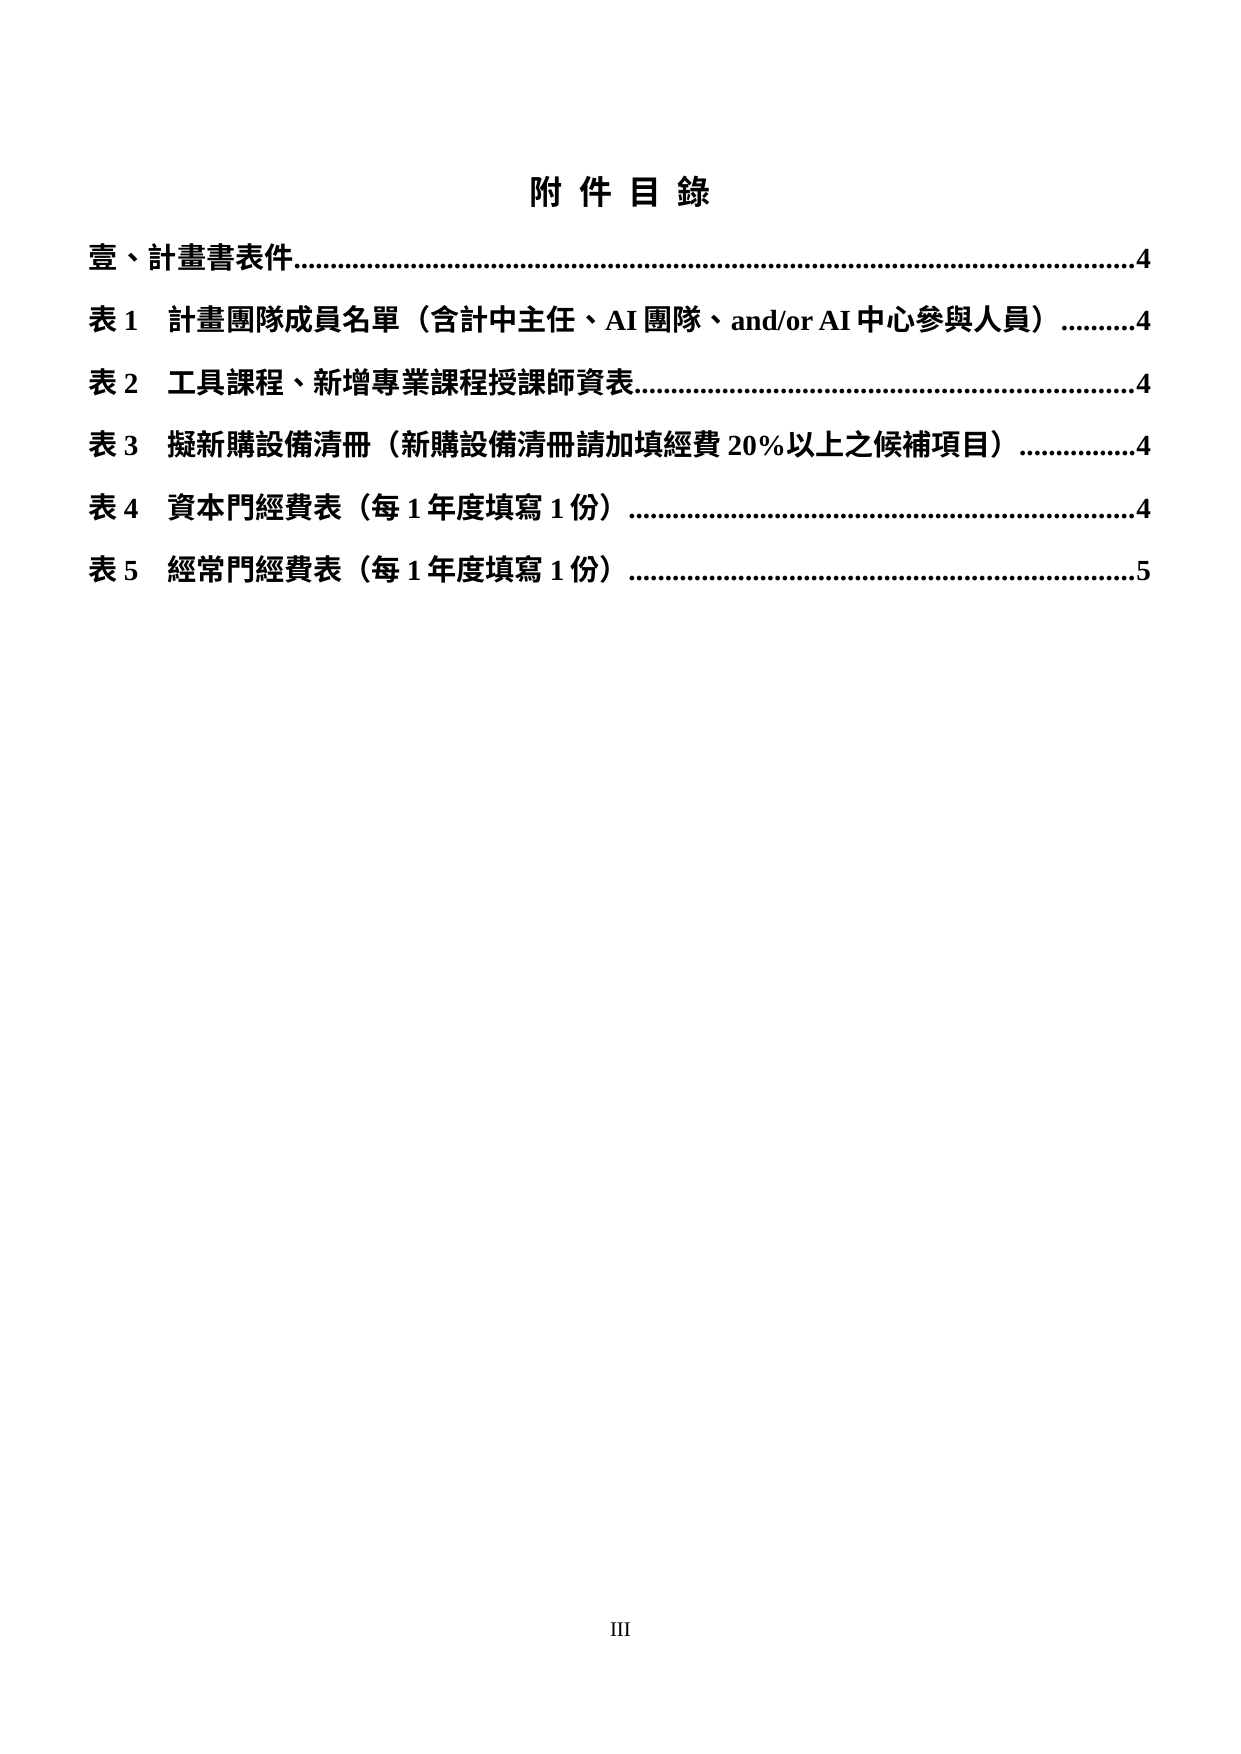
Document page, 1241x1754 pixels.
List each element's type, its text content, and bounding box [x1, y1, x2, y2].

text 表2 工具課程、新增專業課程授課師資表 4 [89, 339, 1152, 401]
text 表1 計畫團隊成員名單（含計中主任、AI團隊、and/or AI中心參與人員） 4 [89, 276, 1152, 339]
text 表3 擬新購設備清冊（新購設備清冊請加填經費20%以上之候補項目） 4 [89, 401, 1152, 464]
text 表4 資本門經費表（每1年度填寫1份） 4 [89, 464, 1152, 526]
text 壹、 計畫書表件 4 [89, 214, 1152, 276]
text 附 件 目 錄 [89, 165, 1152, 214]
text 表5 經常門經費表（每1年度填寫1份） 5 [89, 526, 1152, 589]
